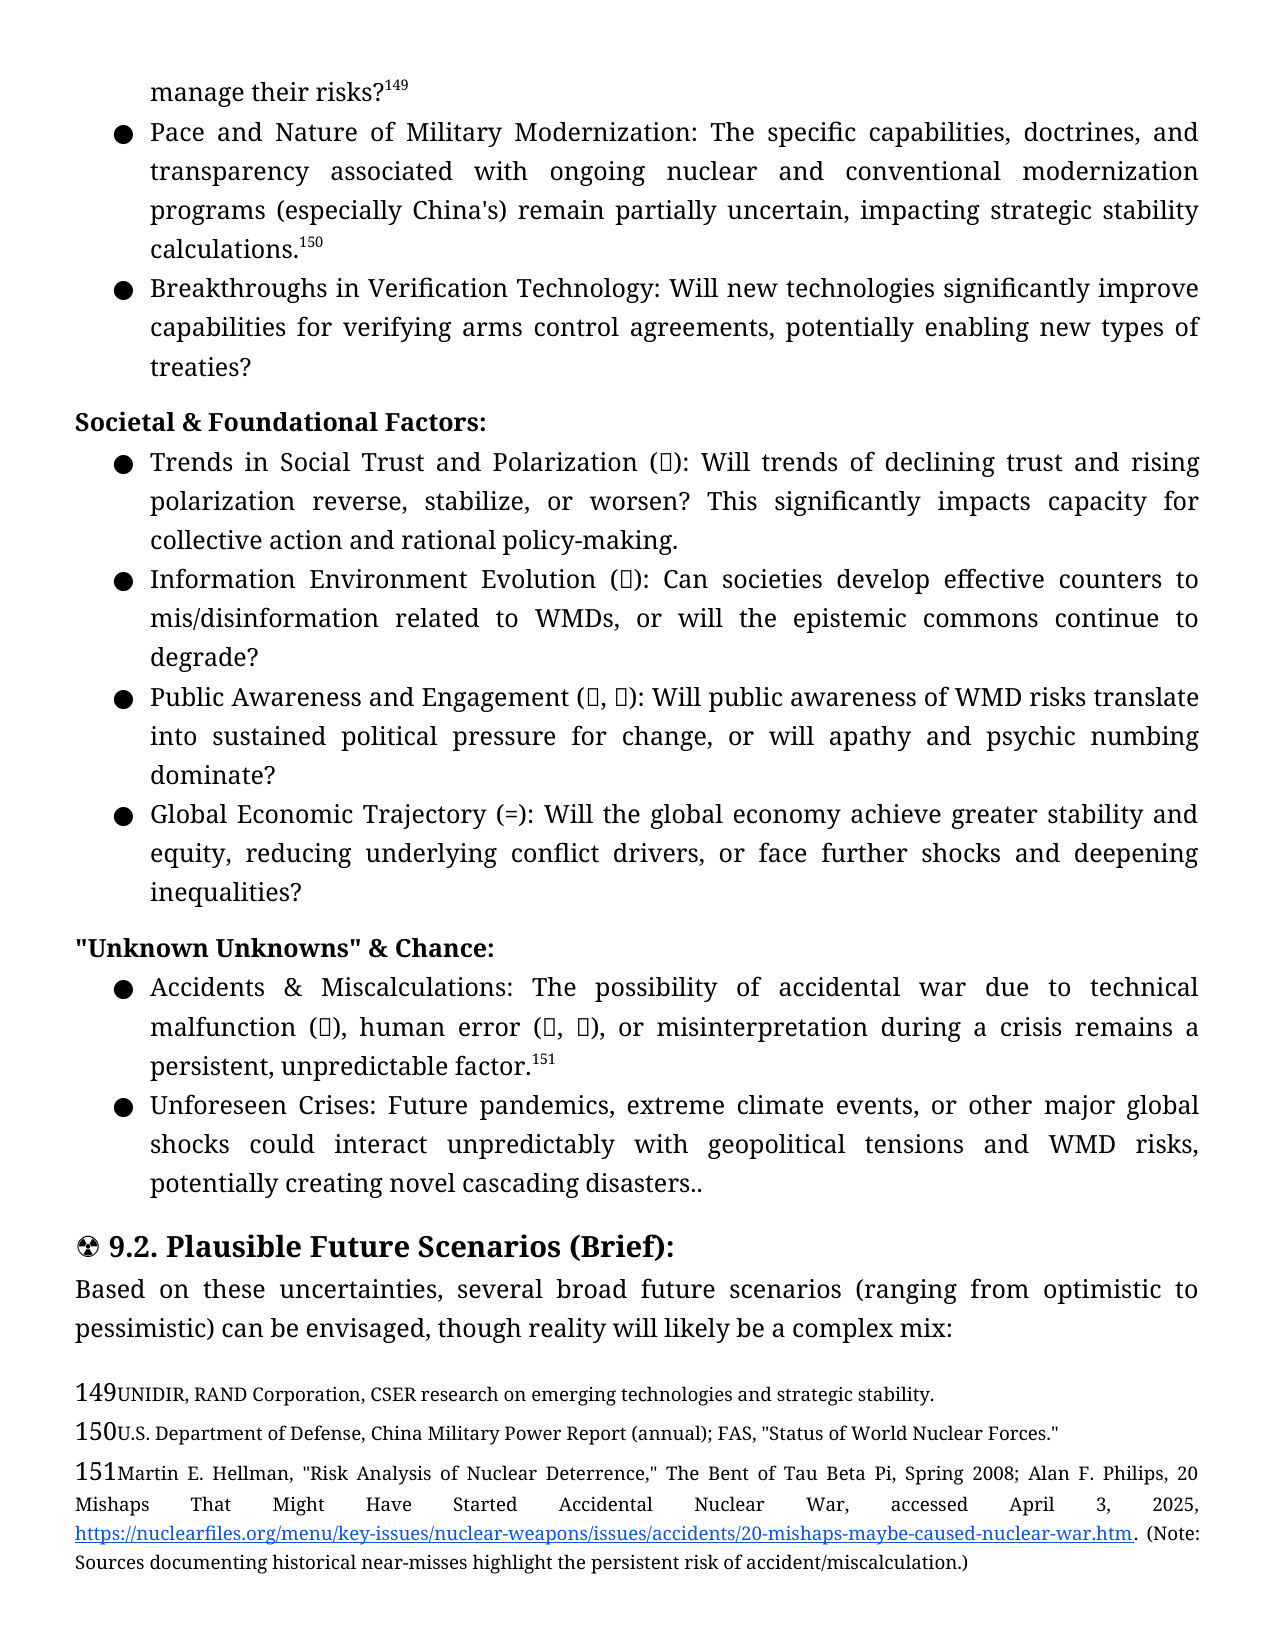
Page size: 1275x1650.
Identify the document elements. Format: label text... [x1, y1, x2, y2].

list Pace and Nature of Military Modernization: The specific capabilities, doctrines, and transparency associated with ongoing nuclear and conventional modernization programs (especially China's) remain partially uncertain, impacting strategic stability calculations. [112, 114, 1200, 266]
list Global Economic Trajectory (=): Will the global economy achieve greater stability and equity, reducing underlying conflict drivers, or face further shocks and deepening inequalities? [112, 797, 1200, 909]
list Breakthroughs in Verification Technology: Will new technologies significantly improve capabilities for verifying arms control agreements, potentially enabling new types of treaties? [112, 271, 1200, 383]
list Trends in Social Trust and Polarization (🤝): Will trends of declining trust and rising polarization reverse, stabilize, or worsen? This significantly impacts capacity for collective action and rational policy-making. [112, 444, 1200, 557]
subtitle "Unknown Unknowns" & Chance: [75, 931, 1200, 965]
list Martin E. Hellman, "Risk Analysis of Nuclear Deterrence," The Bent of Tau Beta Pi, Spring 2008; Alan F. Philips, 20 Mishaps That Might Have Started Accidental Nuclear War, accessed April 3, 2025, https://nuclearfiles.org/menu/key-issues/nuclear-weapons/issues/accidents/20-mishaps-maybe-caused-nuclear-war.htm. (Note: Sources documenting historical near-misses highlight the persistent risk of accident/miscalculation.) [75, 1453, 1200, 1575]
list manage their risks? [112, 75, 1200, 109]
list Public Awareness and Engagement (🧠, 🔎): Will public awareness of WMD risks translate into sustained political pressure for change, or will apathy and psychic numbing dominate? [112, 679, 1200, 792]
subtitle Societal & Foundational Factors: [75, 405, 1200, 439]
list Accidents & Miscalculations: The possibility of accidental war due to technical malfunction (🔌), human error (🧠, 🔎), or misinterpretation during a crisis remains a persistent, unpredictable factor. [112, 970, 1200, 1082]
list UNIDIR, RAND Corporation, CSER research on emerging technologies and strategic stability. [75, 1375, 1200, 1409]
list Information Environment Evolution (📀): Can societies develop effective counters to mis/disinformation related to WMDs, or will the epistemic commons continue to degrade? [112, 562, 1200, 674]
subtitle ☢️ 9.2. Plausible Future Scenarios (Brief): [75, 1226, 1200, 1266]
list Unforeseen Crises: Future pandemics, extreme climate events, or other major global shocks could interact unpredictably with geopolitical tensions and WMD risks, potentially creating novel cascading disasters.. [112, 1087, 1200, 1200]
text Based on these uncertainties, several broad future scenarios (ranging from optimistic to pessimistic) can be envisaged, though reality will likely be a complex mix: [75, 1271, 1200, 1345]
list U.S. Department of Defense, China Military Power Report (annual); FAS, "Status of World Nuclear Forces." [75, 1414, 1200, 1448]
